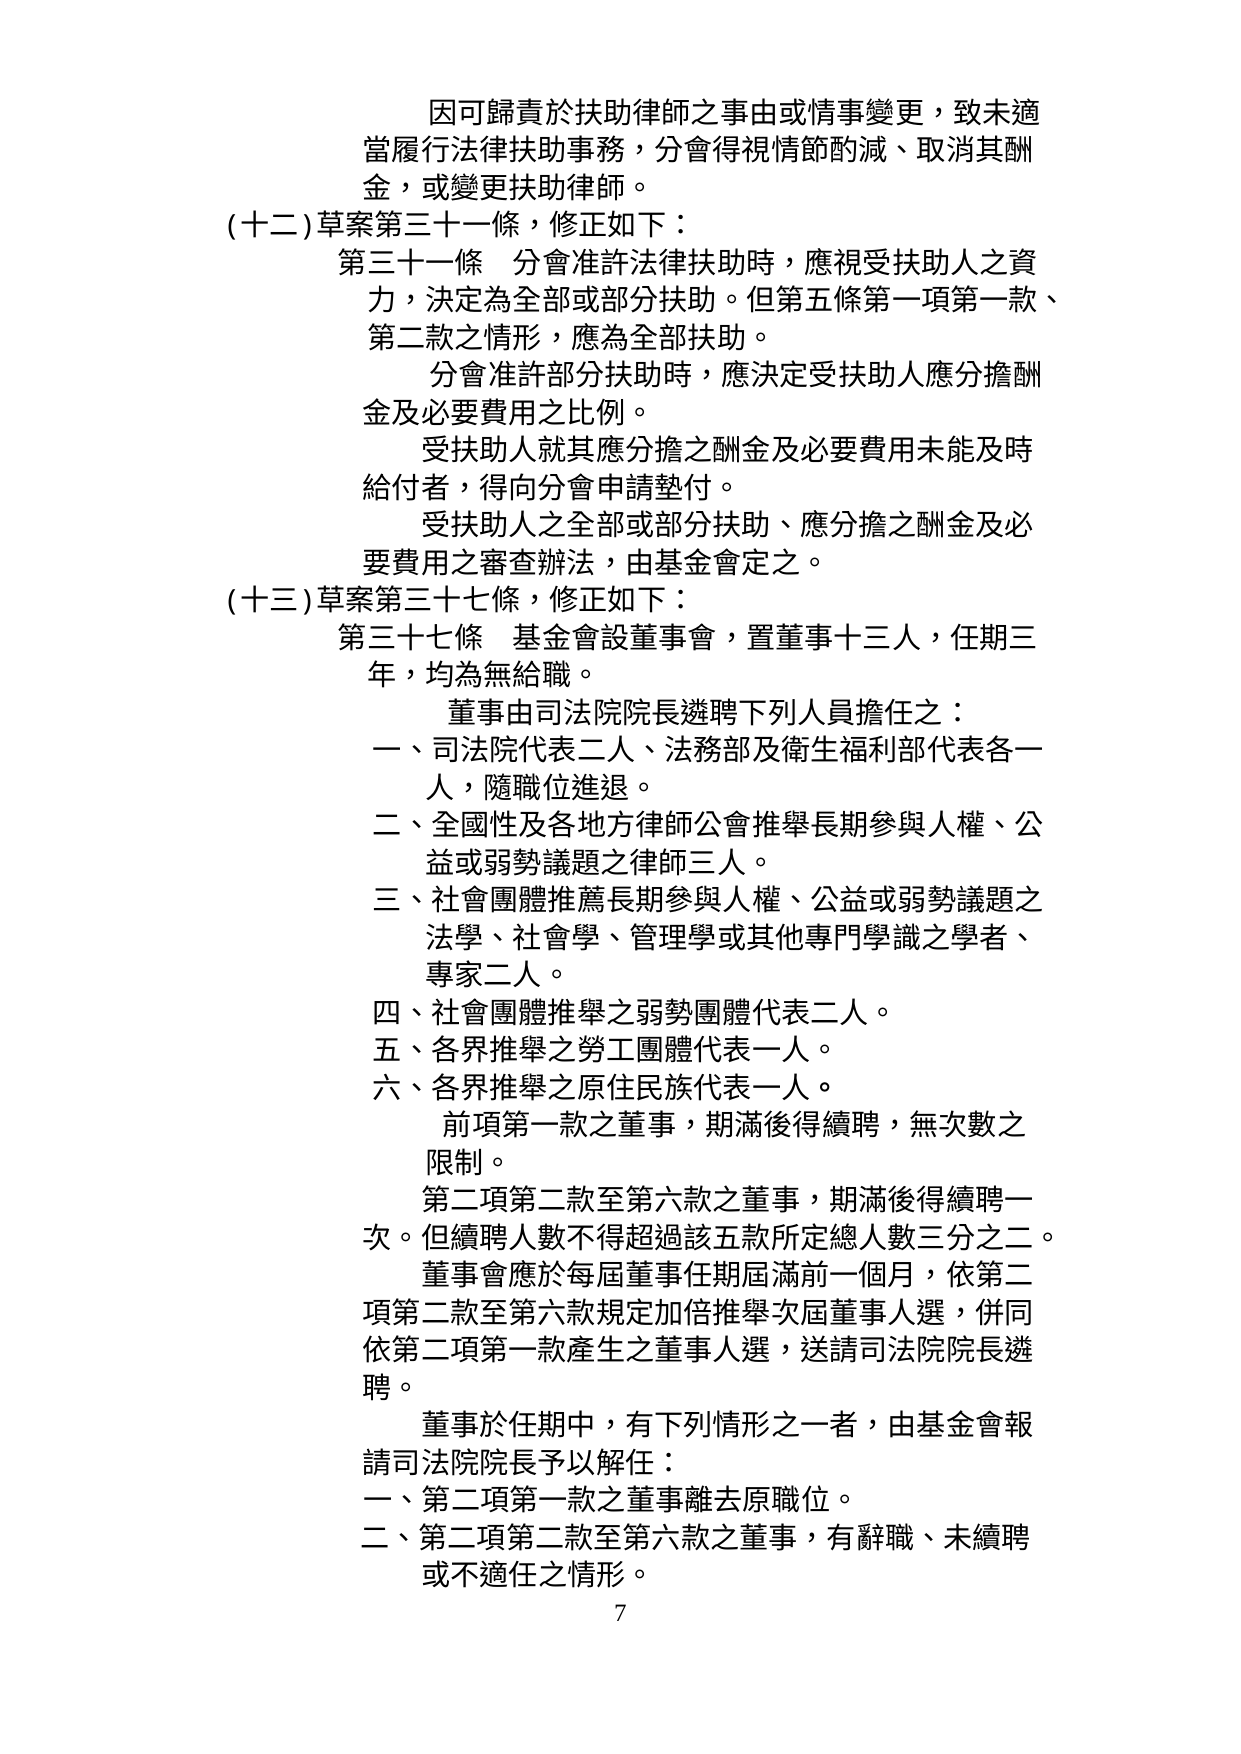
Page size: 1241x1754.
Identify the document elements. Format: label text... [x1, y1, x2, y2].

text 董事於任期中，有下列情形之一者，由基金會報請司法院院長予以解任： [362, 1406, 1053, 1481]
text 一、第二項第一款之董事離去原職位。 [287, 1481, 1053, 1518]
text 受扶助人之全部或部分扶助、應分擔之酬金及必要費用之審查辦法，由基金會定之。 [362, 506, 1053, 581]
text 四、社會團體推舉之弱勢團體代表二人。 [338, 993, 1053, 1031]
text 三、社會團體推薦長期參與人權、公益或弱勢議題之法學、社會學、管理學或其他專門學識之學者、專家二人。 [338, 881, 1053, 993]
text 董事會應於每屆董事任期屆滿前一個月，依第二項第二款至第六款規定加倍推舉次屆董事人選，併同依第二項第一款產生之董事人選，送請司法院院長遴聘。 [362, 1256, 1053, 1406]
text 受扶助人就其應分擔之酬金及必要費用未能及時給付者，得向分會申請墊付。 [362, 431, 1053, 506]
text 分會准許部分扶助時，應決定受扶助人應分擔酬金及必要費用之比例。 [362, 356, 1053, 431]
text 第二項第二款至第六款之董事，期滿後得續聘一次。但續聘人數不得超過該五款所定總人數三分之二。 [362, 1181, 1053, 1256]
text 第三十一條 分會准許法律扶助時，應視受扶助人之資力，決定為全部或部分扶助。但第五條第一項第一款、第二款之情形，應為全部扶助。 [338, 243, 1053, 356]
text 因可歸責於扶助律師之事由或情事變更，致未適當履行法律扶助事務，分會得視情節酌減、取消其酬金，或變更扶助律師。 [362, 93, 1053, 206]
text (十二)草案第三十一條，修正如下： [188, 206, 1053, 243]
text 二、第二項第二款至第六款之董事，有辭職、未續聘或不適任之情形。 [342, 1518, 1053, 1593]
text 六、各界推舉之原住民族代表一人。 [338, 1068, 1053, 1106]
text 二、全國性及各地方律師公會推舉長期參與人權、公益或弱勢議題之律師三人。 [338, 806, 1053, 881]
text 一、司法院代表二人、法務部及衛生福利部代表各一人，隨職位進退。 [338, 731, 1053, 806]
text 董事由司法院院長遴聘下列人員擔任之： [324, 693, 1053, 731]
text (十三)草案第三十七條，修正如下： [188, 581, 1053, 618]
text 前項第一款之董事，期滿後得續聘，無次數之限制。 [338, 1106, 1053, 1181]
text 五、各界推舉之勞工團體代表一人。 [338, 1031, 1053, 1068]
text 第三十七條 基金會設董事會，置董事十三人，任期三年，均為無給職。 [338, 618, 1053, 693]
